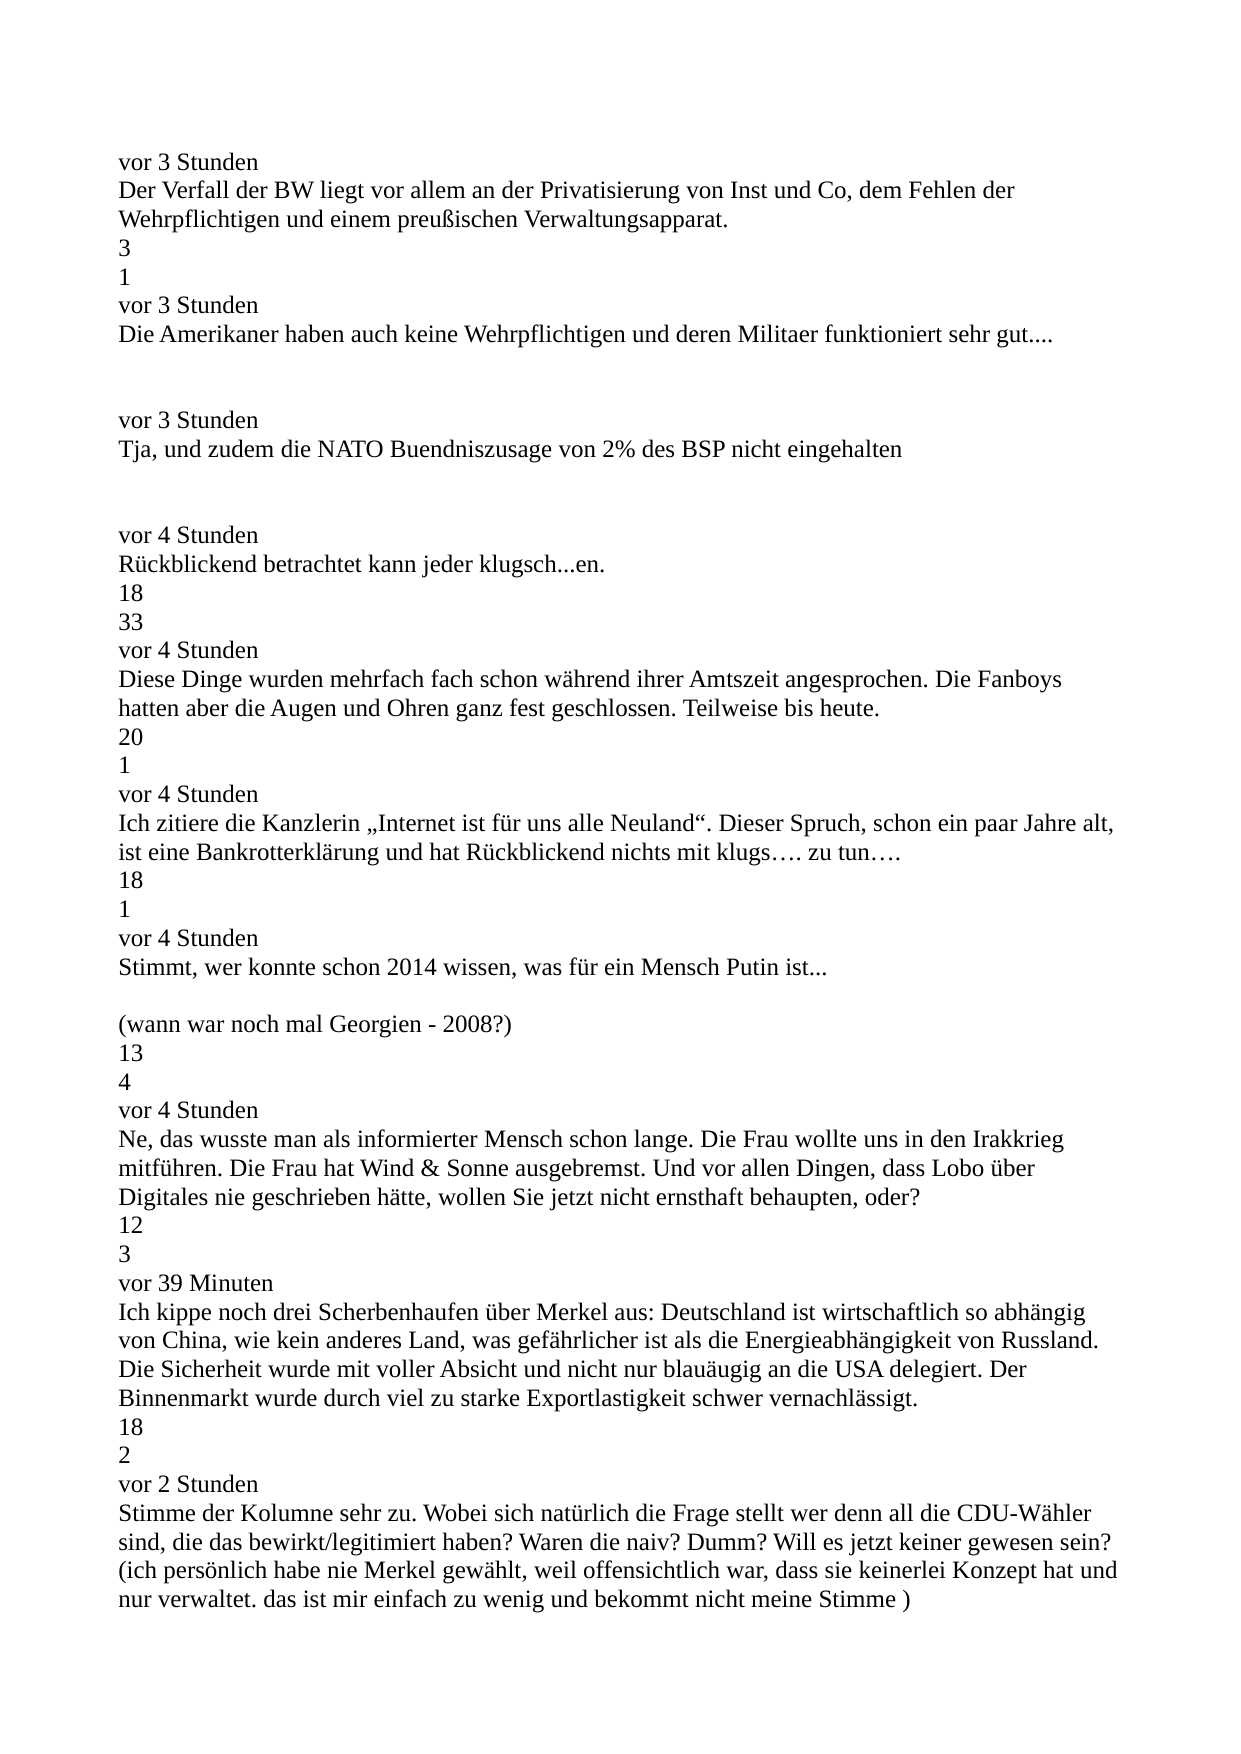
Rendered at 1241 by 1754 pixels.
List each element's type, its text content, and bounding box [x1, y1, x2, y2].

text vor 4 Stunden [118, 636, 1122, 664]
text Ich zitiere die Kanzlerin „Internet ist für uns alle Neuland“. Dieser Spruch, schon ein paar Jahre alt, ist eine Bankrotterklärung und hat Rückblickend nichts mit klugs…. zu tun…. [118, 808, 1122, 866]
text vor 4 Stunden [118, 521, 1122, 549]
text Stimme der Kolumne sehr zu. Wobei sich natürlich die Frage stellt wer denn all die CDU-Wähler sind, die das bewirkt/legitimiert haben? Waren die naiv? Dumm? Will es jetzt keiner gewesen sein? (ich persönlich habe nie Merkel gewählt, weil offensichtlich war, dass sie keinerlei Konzept hat und nur verwaltet. das ist mir einfach zu wenig und bekommt nicht meine Stimme ) [118, 1498, 1122, 1613]
text vor 4 Stunden [118, 779, 1122, 808]
text Tja, und zudem die NATO Buendniszusage von 2% des BSP nicht eingehalten [118, 434, 1122, 463]
text 4 [118, 1067, 1122, 1096]
text vor 39 Minuten [118, 1268, 1122, 1297]
text 18 [118, 578, 1122, 607]
text 20 [118, 722, 1122, 751]
text 18 [118, 1412, 1122, 1441]
text vor 2 Stunden [118, 1469, 1122, 1498]
text 13 [118, 1038, 1122, 1067]
text Rückblickend betrachtet kann jeder klugsch...en. [118, 549, 1122, 578]
text 1 [118, 262, 1122, 291]
text 33 [118, 607, 1122, 636]
text Die Amerikaner haben auch keine Wehrpflichtigen und deren Militaer funktioniert sehr gut.... [118, 319, 1122, 348]
text Diese Dinge wurden mehrfach fach schon während ihrer Amtszeit angesprochen. Die Fanboys hatten aber die Augen und Ohren ganz fest geschlossen. Teilweise bis heute. [118, 664, 1122, 722]
text 3 [118, 1239, 1122, 1268]
text Stimmt, wer konnte schon 2014 wissen, was für ein Mensch Putin ist... [118, 952, 1122, 981]
text 2 [118, 1441, 1122, 1469]
text vor 3 Stunden [118, 406, 1122, 434]
text 18 [118, 866, 1122, 894]
text vor 4 Stunden [118, 923, 1122, 952]
text 1 [118, 894, 1122, 923]
text vor 4 Stunden [118, 1096, 1122, 1124]
text vor 3 Stunden [118, 291, 1122, 319]
text Ne, das wusste man als informierter Mensch schon lange. Die Frau wollte uns in den Irakkrieg mitführen. Die Frau hat Wind & Sonne ausgebremst. Und vor allen Dingen, dass Lobo über Digitales nie geschrieben hätte, wollen Sie jetzt nicht ernsthaft behaupten, oder? [118, 1124, 1122, 1211]
text 1 [118, 751, 1122, 779]
text 3 [118, 233, 1122, 262]
text 12 [118, 1211, 1122, 1239]
text Ich kippe noch drei Scherbenhaufen über Merkel aus: Deutschland ist wirtschaftlich so abhängig von China, wie kein anderes Land, was gefährlicher ist als die Energieabhängigkeit von Russland. Die Sicherheit wurde mit voller Absicht und nicht nur blauäugig an die USA delegiert. Der Binnenmarkt wurde durch viel zu starke Exportlastigkeit schwer vernachlässigt. [118, 1297, 1122, 1412]
text (wann war noch mal Georgien - 2008?) [118, 1009, 1122, 1038]
text Der Verfall der BW liegt vor allem an der Privatisierung von Inst und Co, dem Fehlen der Wehrpflichtigen und einem preußischen Verwaltungsapparat. [118, 176, 1122, 233]
text vor 3 Stunden [118, 147, 1122, 176]
